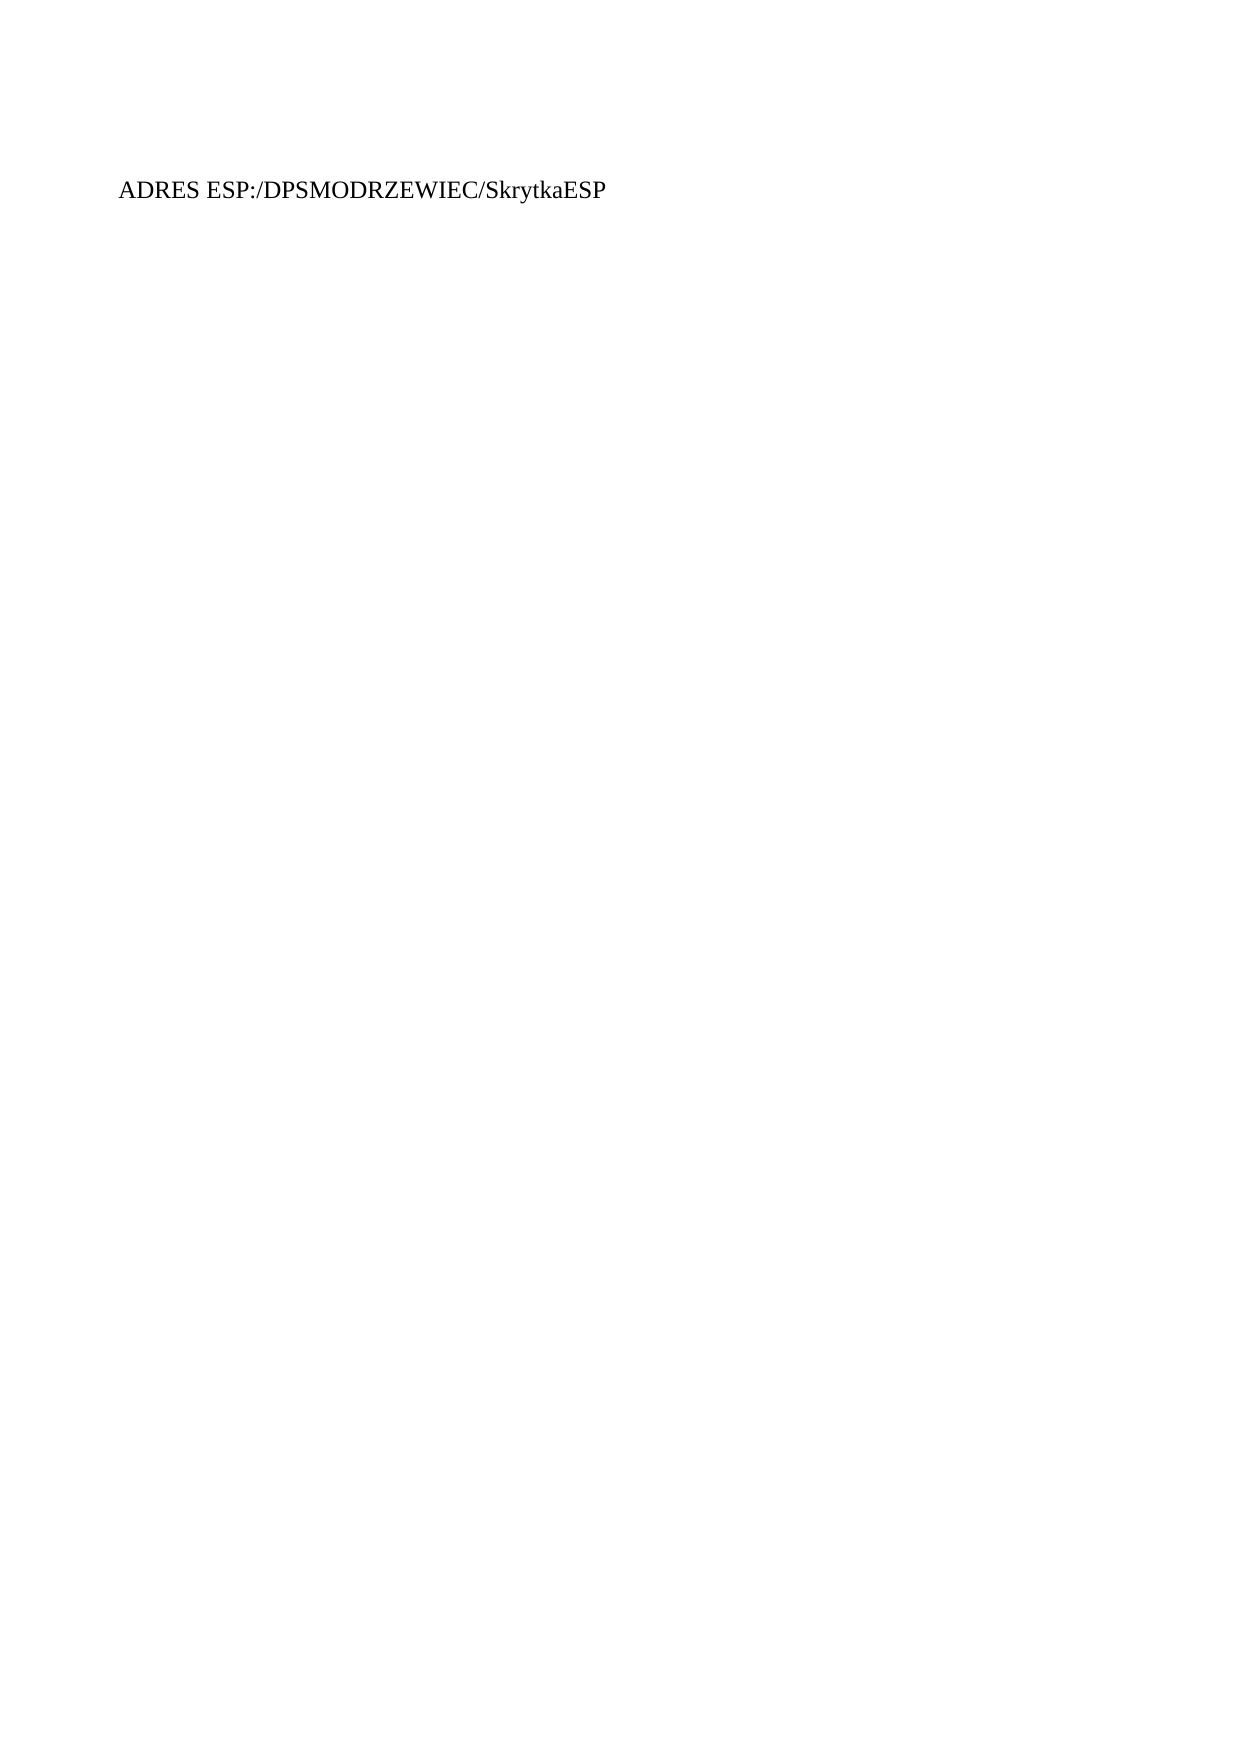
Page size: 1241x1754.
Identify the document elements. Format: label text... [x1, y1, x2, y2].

text ADRES ESP:/DPSMODRZEWIEC/SkrytkaESP [118, 176, 1122, 204]
